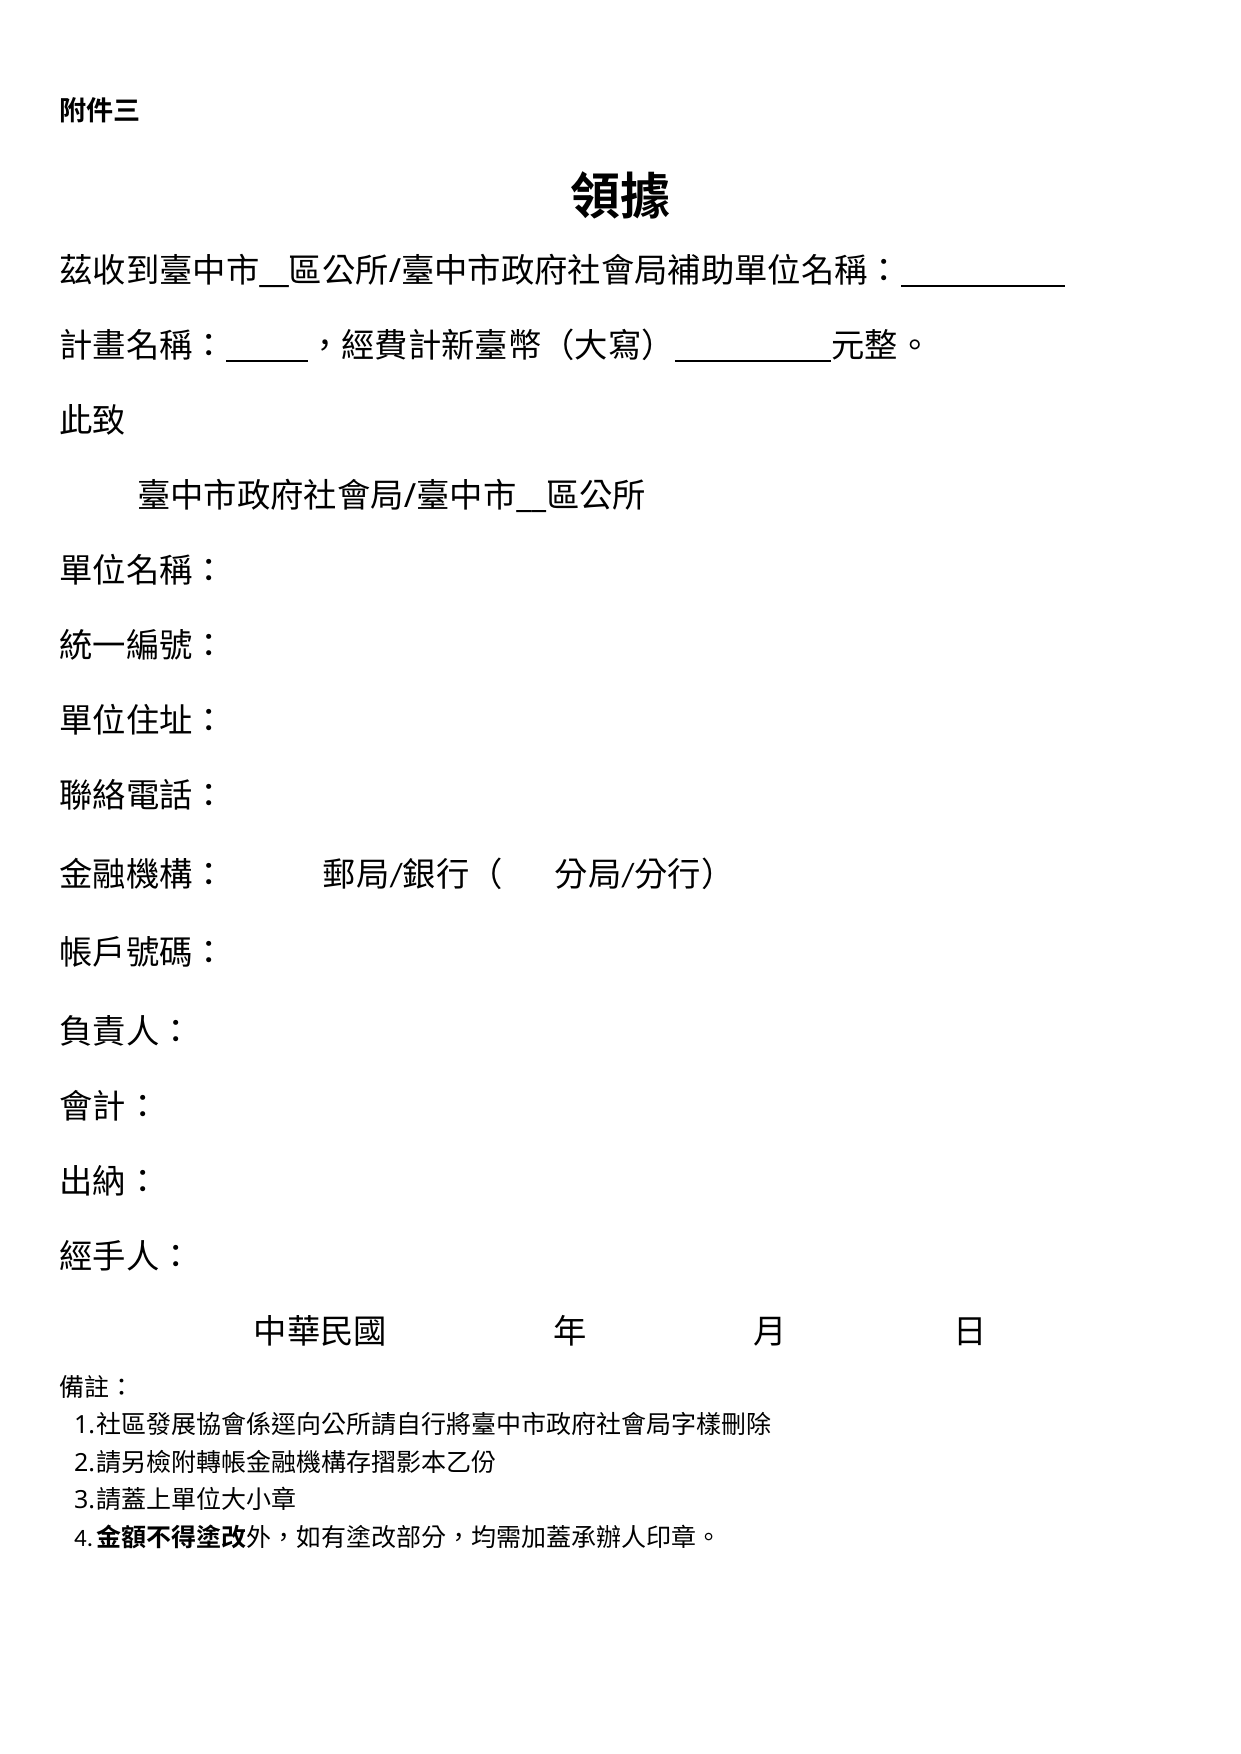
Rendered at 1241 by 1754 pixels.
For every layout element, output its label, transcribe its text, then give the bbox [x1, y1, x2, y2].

text 備註： [59, 1367, 1181, 1404]
text 此致 [59, 380, 1181, 455]
text 聯絡電話： [59, 755, 1181, 830]
text 中華民國 年 月 日 [59, 1292, 1181, 1367]
text 茲收到臺中市__區公所/臺中市政府社會局補助單位名稱： [59, 230, 1181, 305]
text 統一編號： [59, 605, 1181, 680]
list 請另檢附轉帳金融機構存摺影本乙份 [74, 1442, 1181, 1479]
list 請蓋上單位大小章 [74, 1479, 1181, 1517]
text 會計： [59, 1067, 1181, 1142]
text 計畫名稱： ，經費計新臺幣（大寫） 元整。 [59, 305, 1181, 380]
text 臺中市政府社會局/臺中市__區公所 [59, 455, 1181, 530]
text 出納： [59, 1142, 1181, 1217]
list 金額不得塗改外，如有塗改部分，均需加蓋承辦人印章。 [74, 1517, 1181, 1554]
text 經手人： [59, 1217, 1181, 1292]
text 負責人： [59, 992, 1181, 1067]
text 領據 [59, 155, 1181, 230]
text 單位住址： [59, 680, 1181, 755]
text 單位名稱： [59, 530, 1181, 605]
list 社區發展協會係逕向公所請自行將臺中市政府社會局字樣刪除 [74, 1404, 1181, 1442]
text 帳戶號碼： [59, 913, 1181, 988]
text 金融機構： 郵局/銀行（ 分局/分行） [59, 834, 1181, 909]
